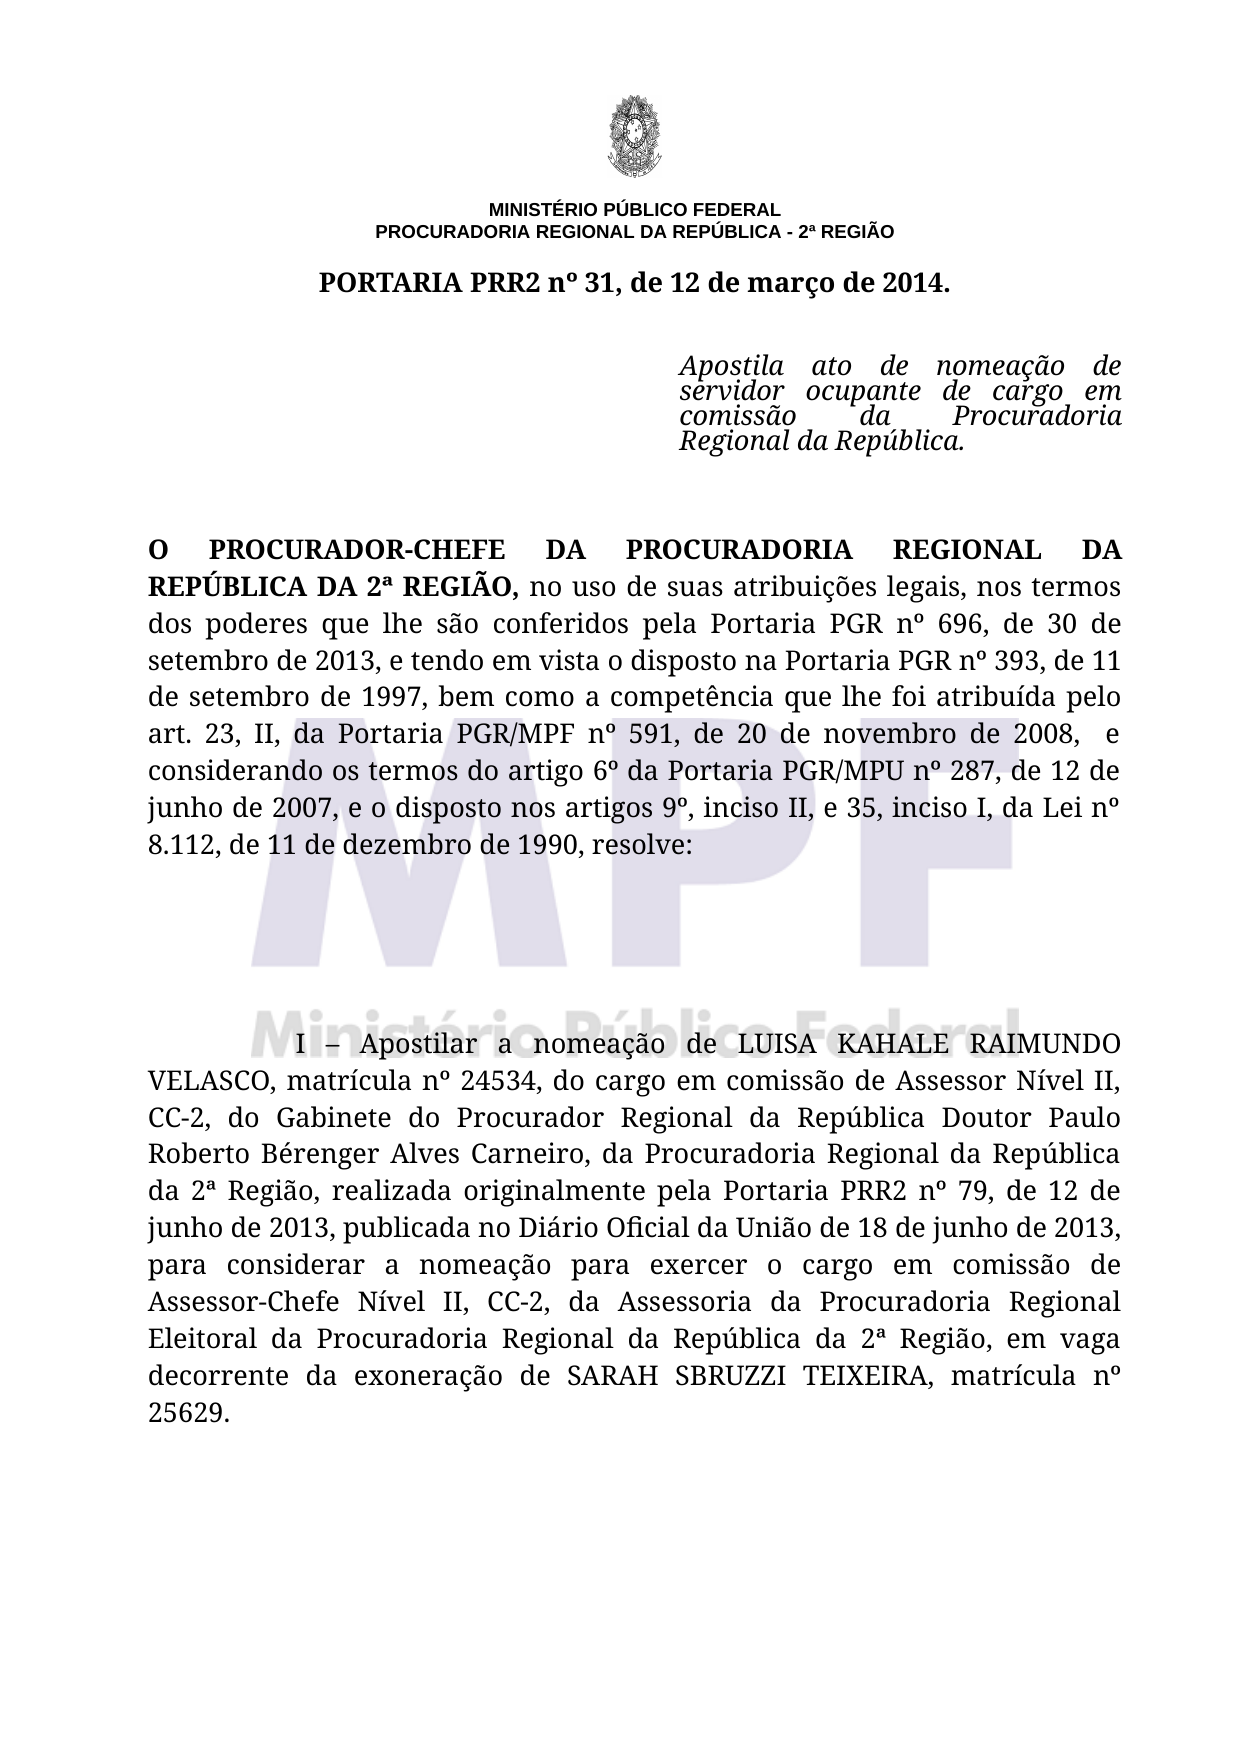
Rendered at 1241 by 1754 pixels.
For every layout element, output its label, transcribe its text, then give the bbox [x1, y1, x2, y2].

text I – Apostilar a nomeação de LUISA KAHALE RAIMUNDO VELASCO, matrícula nº 24534, do cargo em comissão de Assessor Nível II, CC-2, do Gabinete do Procurador Regional da República Doutor Paulo Roberto Bérenger Alves Carneiro, da Procuradoria Regional da República da 2ª Região, realizada originalmente pela Portaria PRR2 nº 79, de 12 de junho de 2013, publicada no Diário Oficial da União de 18 de junho de 2013, para considerar a nomeação para exercer o cargo em comissão de Assessor-Chefe Nível II, CC-2, da Assessoria da Procuradoria Regional Eleitoral da Procuradoria Regional da República da 2ª Região, em vaga decorrente da exoneração de SARAH SBRUZZI TEIXEIRA, matrícula nº 25629. [148, 1024, 1122, 1430]
picture [251, 862, 1019, 1024]
text PROCURADORIA REGIONAL DA REPÚBLICA - 2ª REGIÃO [148, 221, 1122, 242]
picture [607, 95, 663, 178]
text PORTARIA PRR2 nº 31, de 12 de março de 2014. [148, 263, 1122, 300]
text Apostila ato de nomeação de servidor ocupante de cargo em comissão da Procuradoria Regional da República. [679, 355, 1122, 455]
text O PROCURADOR-CHEFE DA PROCURADORIA REGIONAL DA REPÚBLICA DA 2ª REGIÃO, no uso de suas atribuições legais, nos termos dos poderes que lhe são conferidos pela Portaria PGR nº 696, de 30 de setembro de 2013, e tendo em vista o disposto na Portaria PGR nº 393, de 11 de setembro de 1997, bem como a competência que lhe foi atribuída pelo art. 23, II, da Portaria PGR/MPF nº 591, de 20 de novembro de 2008, e considerando os termos do artigo 6º da Portaria PGR/MPU nº 287, de 12 de junho de 2007, e o disposto nos artigos 9º, inciso II, e 35, inciso I, da Lei nº 8.112, de 11 de dezembro de 1990, resolve: [148, 530, 1122, 862]
text MINISTÉRIO PÚBLICO FEDERAL [148, 199, 1122, 221]
